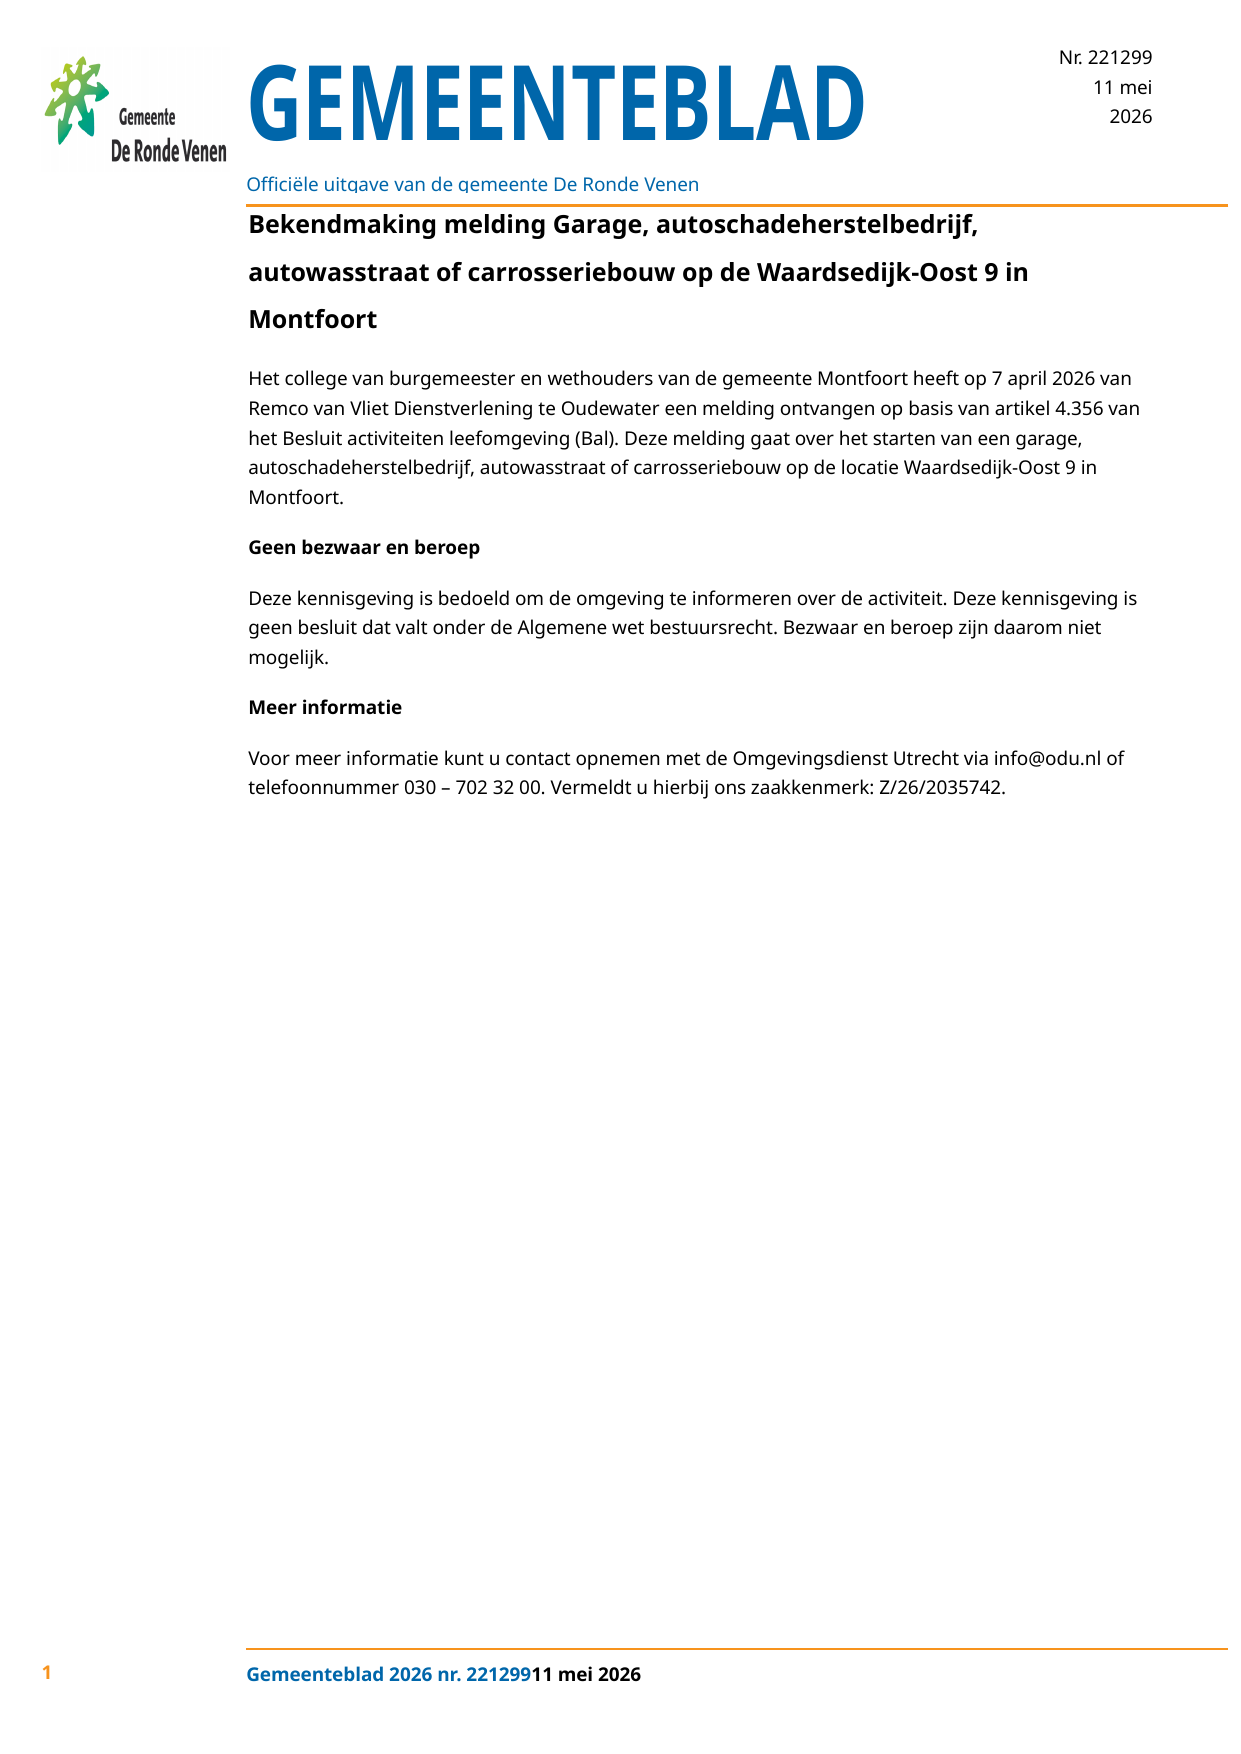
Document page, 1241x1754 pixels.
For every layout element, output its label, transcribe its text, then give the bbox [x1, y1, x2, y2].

text Voor meer informatie kunt u contact opnemen met de Omgevingsdienst Utrecht via info@odu.nl of telefoonnummer 030 – 702 32 00. Vermeldt u hierbij ons zaakkenmerk: Z/26/2035742. [248, 745, 1152, 800]
text Geen bezwaar en beroep [248, 534, 1152, 560]
text Bekendmaking melding Garage, autoschadeherstelbedrijf, autowasstraat of carrosseriebouw op de Waardsedijk-Oost 9 in Montfoort [248, 207, 1152, 336]
text Deze kennisgeving is bedoeld om de omgeving te informeren over de activiteit. Deze kennisgeving is geen besluit dat valt onder de Algemene wet bestuursrecht. Bezwaar en beroep zijn daarom niet mogelijk. [248, 585, 1152, 669]
text Meer informatie [248, 694, 1152, 720]
text Het college van burgemeester en wethouders van de gemeente Montfoort heeft op 7 april 2026 van Remco van Vliet Dienstverlening te Oudewater een melding ontvangen op basis van artikel 4.356 van het Besluit activiteiten leefomgeving (Bal). Deze melding gaat over het starten van een garage, autoschadeherstelbedrijf, autowasstraat of carrosseriebouw op de locatie Waardsedijk-Oost 9 in Montfoort. [248, 366, 1152, 509]
picture [41, 47, 231, 172]
